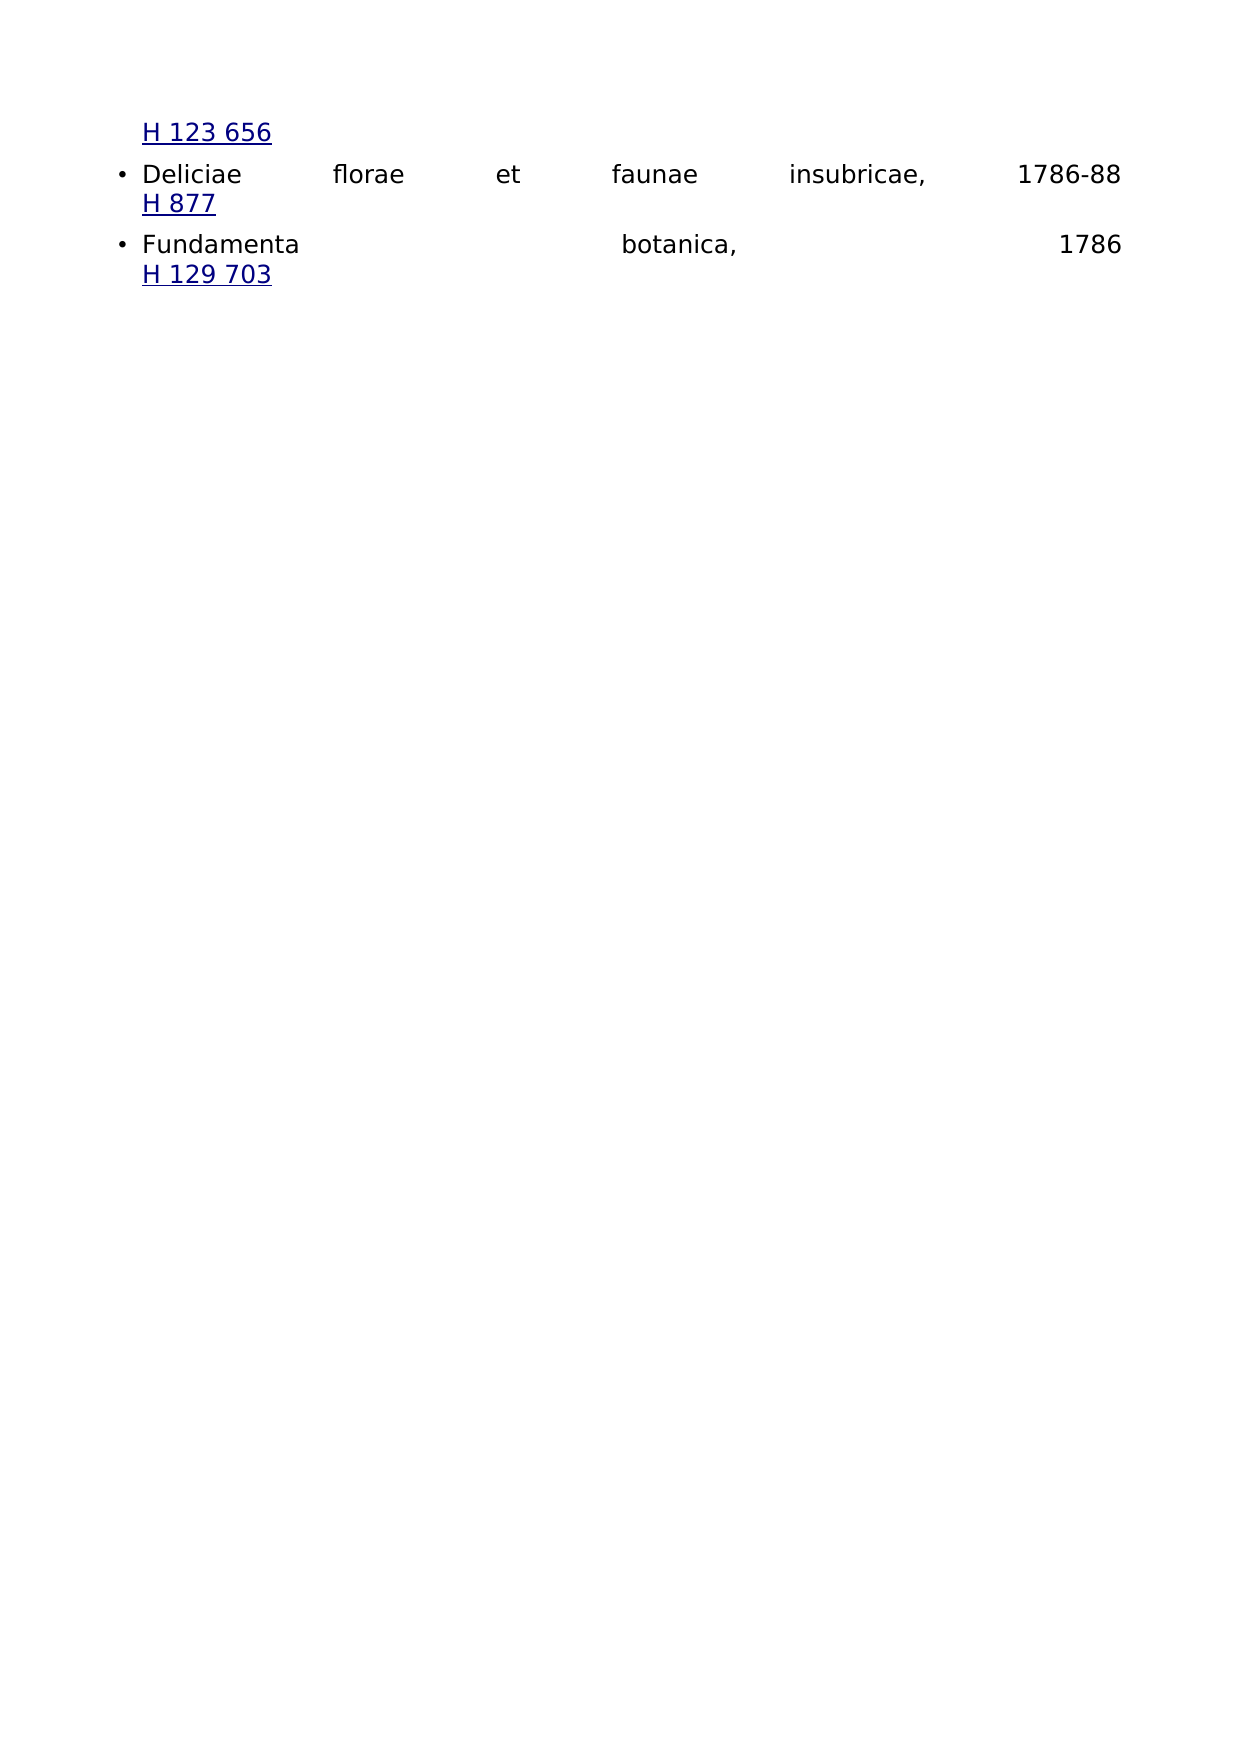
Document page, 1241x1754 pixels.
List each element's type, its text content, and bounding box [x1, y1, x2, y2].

list H 123 656 [118, 118, 1122, 147]
list Deliciae florae et faunae insubricae, 1786-88 H 877 [118, 160, 1122, 218]
list Fundamenta botanica, 1786 H 129 703 [118, 231, 1122, 289]
